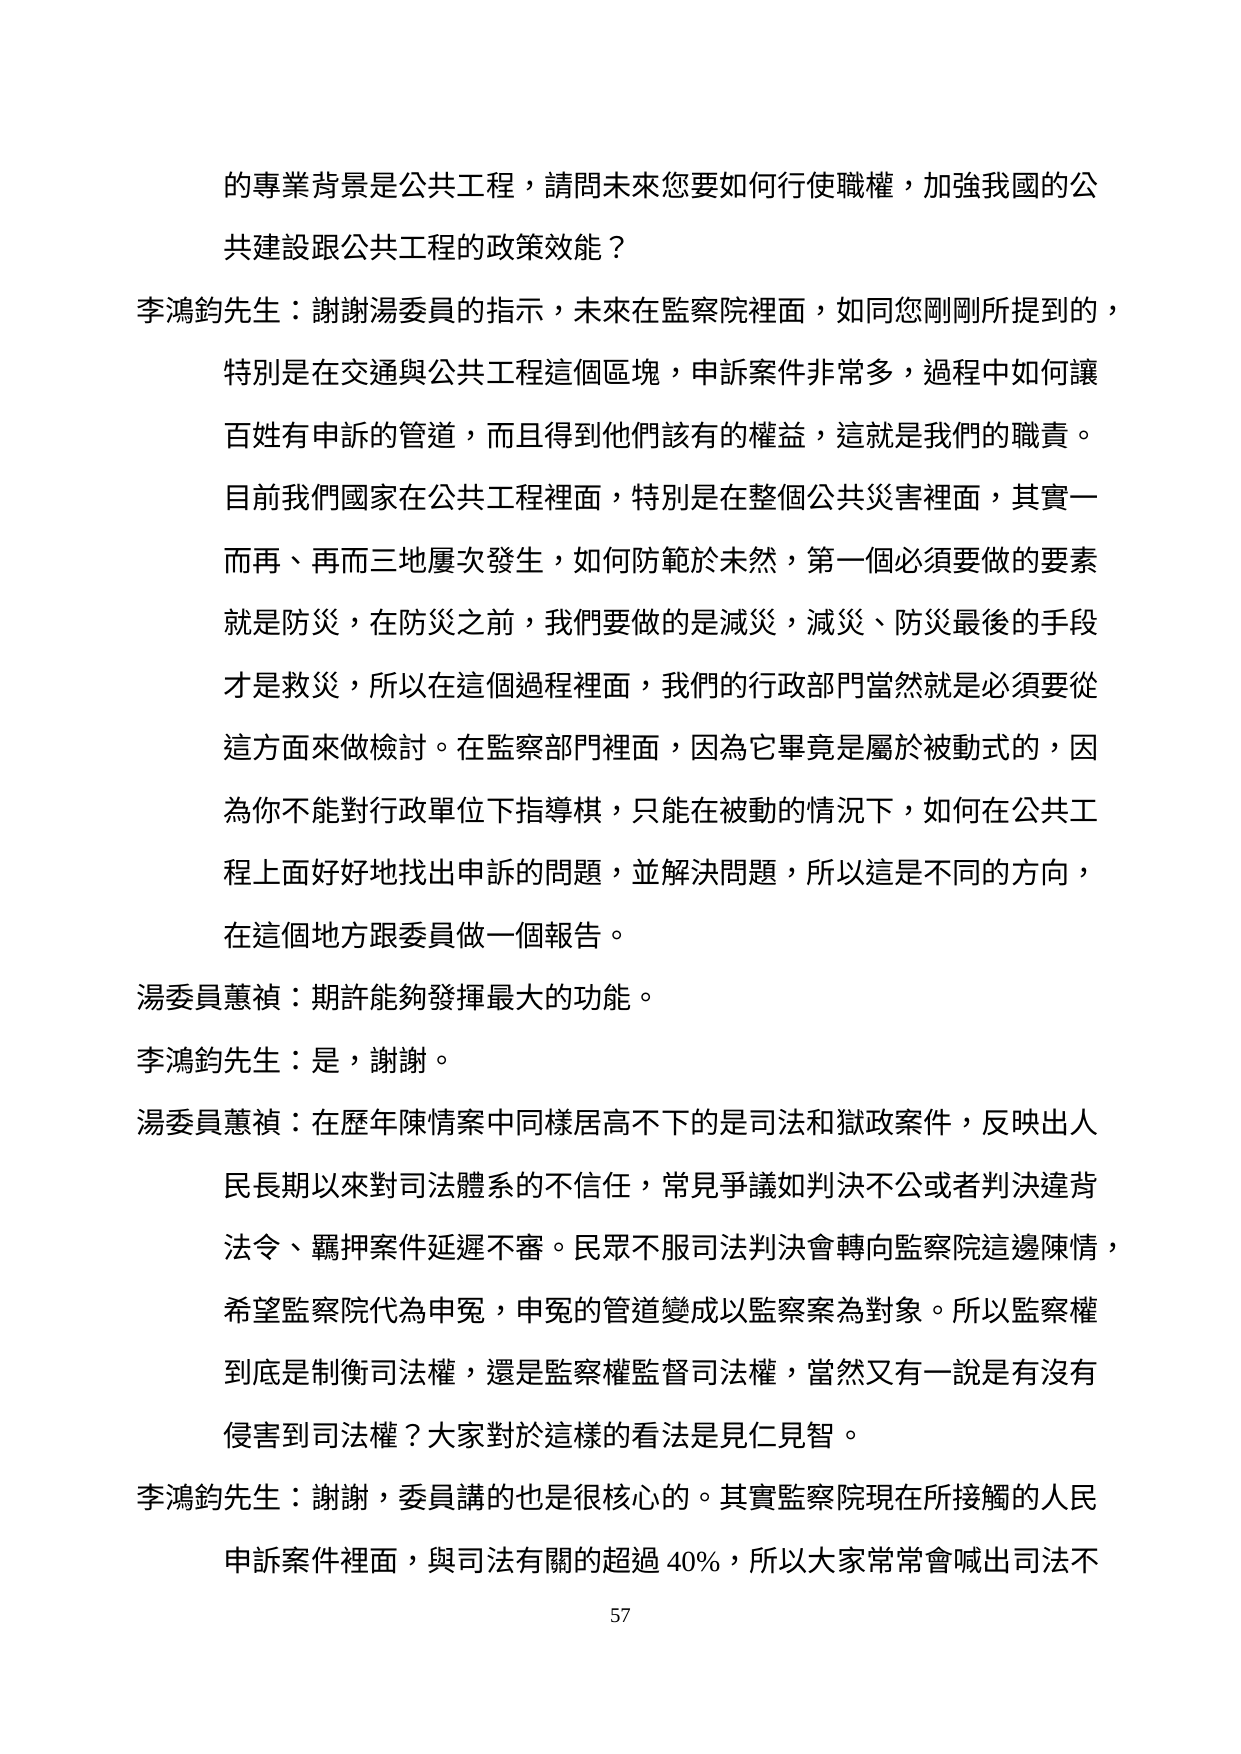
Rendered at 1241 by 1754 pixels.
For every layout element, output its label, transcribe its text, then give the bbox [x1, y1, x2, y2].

text 湯委員蕙禎：在歷年陳情案中同樣居高不下的是司法和獄政案件，反映出人民長期以來對司法體系的不信任，常見爭議如判決不公或者判決違背法令、羈押案件延遲不審。民眾不服司法判決會轉向監察院這邊陳情，希望監察院代為申冤，申冤的管道變成以監察案為對象。所以監察權到底是制衡司法權，還是監察權監督司法權，當然又有一說是有沒有侵害到司法權？大家對於這樣的看法是見仁見智。 [136, 1079, 1104, 1454]
text 李鴻鈞先生：謝謝，委員講的也是很核心的。其實監察院現在所接觸的人民申訴案件裡面，與司法有關的超過40%，所以大家常常會喊出司法不 [136, 1454, 1104, 1579]
text 李鴻鈞先生：謝謝湯委員的指示，未來在監察院裡面，如同您剛剛所提到的，特別是在交通與公共工程這個區塊，申訴案件非常多，過程中如何讓百姓有申訴的管道，而且得到他們該有的權益，這就是我們的職責。目前我們國家在公共工程裡面，特別是在整個公共災害裡面，其實一而再、再而三地屢次發生，如何防範於未然，第一個必須要做的要素就是防災，在防災之前，我們要做的是減災，減災、防災最後的手段才是救災，所以在這個過程裡面，我們的行政部門當然就是必須要從這方面來做檢討。在監察部門裡面，因為它畢竟是屬於被動式的，因為你不能對行政單位下指導棋，只能在被動的情況下，如何在公共工程上面好好地找出申訴的問題，並解決問題，所以這是不同的方向，在這個地方跟委員做一個報告。 [136, 267, 1104, 954]
text 李鴻鈞先生：是，謝謝。 [136, 1017, 1104, 1079]
text 湯委員蕙禎：期許能夠發揮最大的功能。 [136, 954, 1104, 1017]
text 的專業背景是公共工程，請問未來您要如何行使職權，加強我國的公共建設跟公共工程的政策效能？ [136, 142, 1104, 267]
